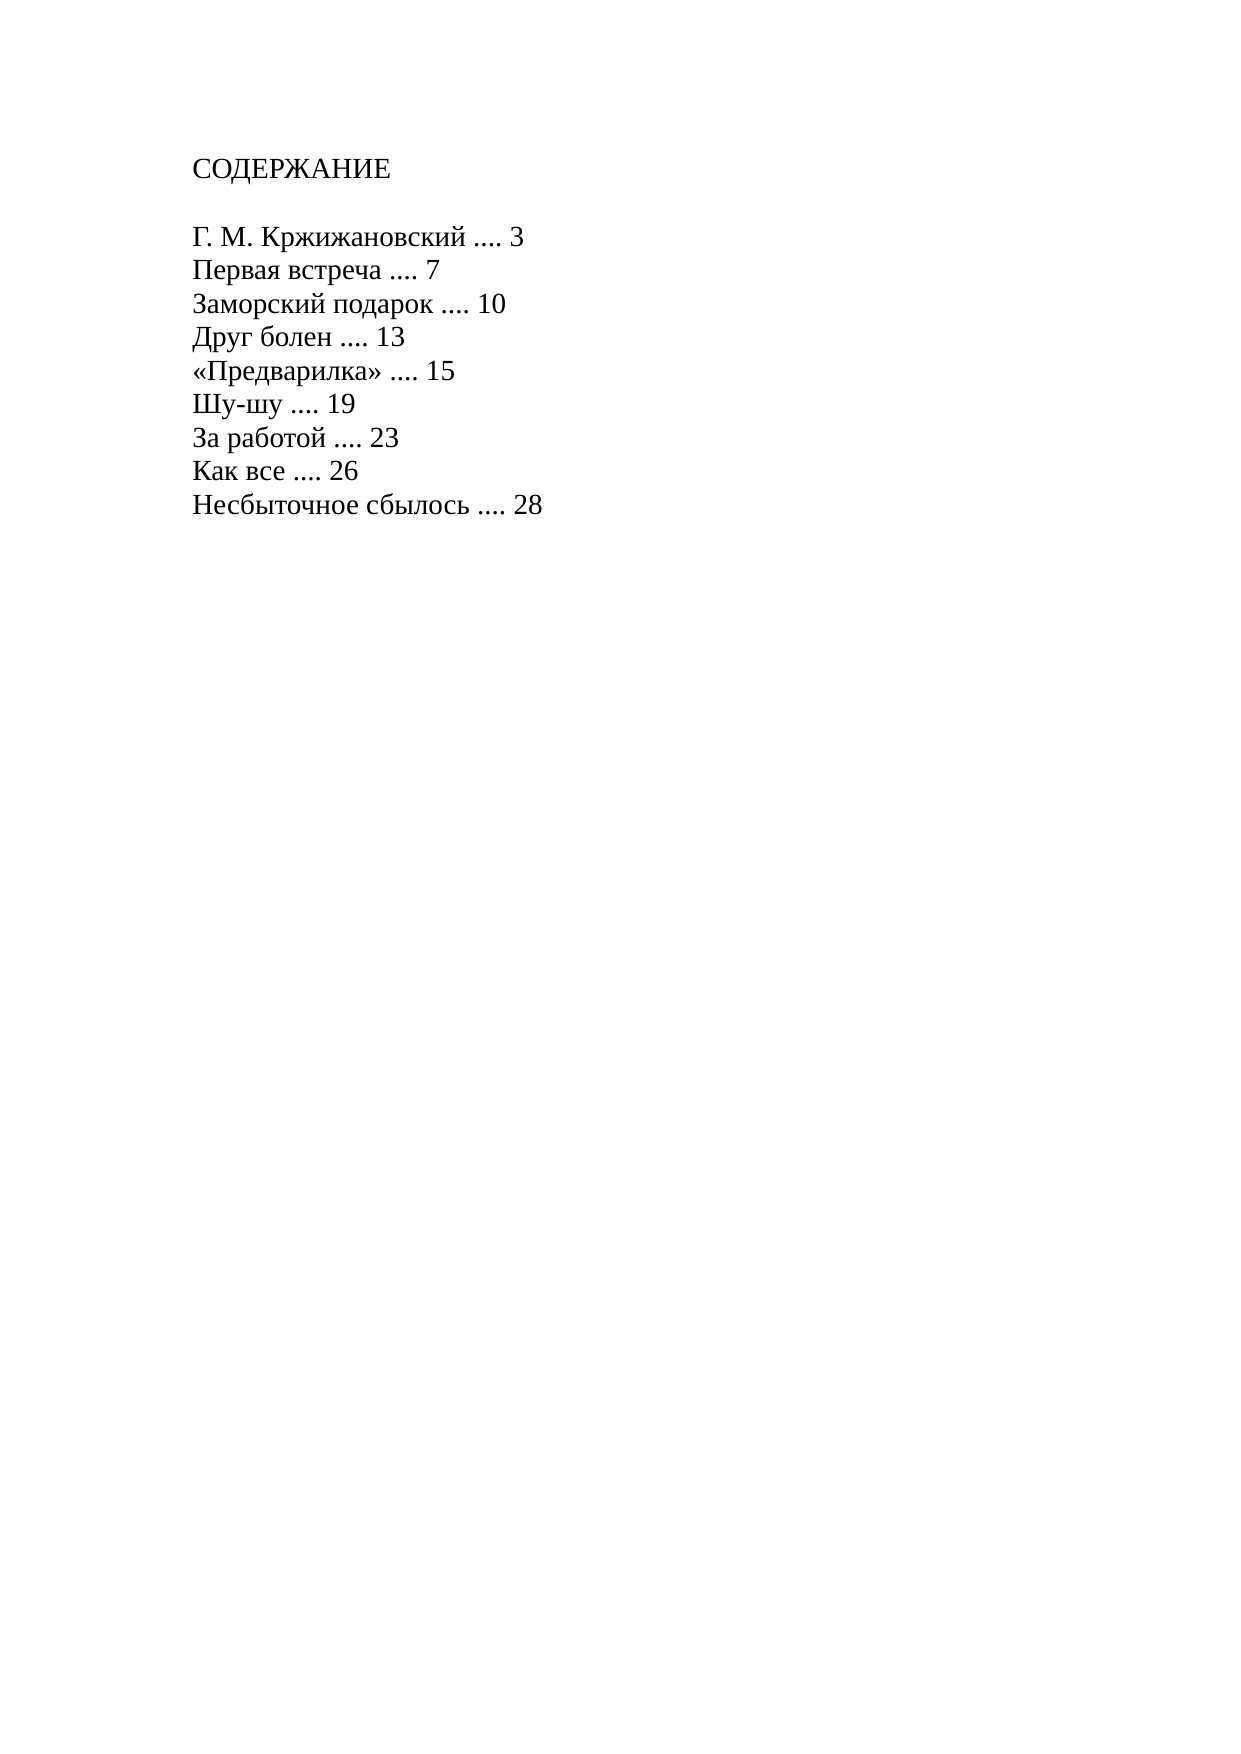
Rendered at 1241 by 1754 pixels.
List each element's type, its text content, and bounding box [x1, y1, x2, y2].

text За работой .... 23 [118, 420, 1122, 453]
text Г. М. Кржижановский .... 3 [118, 219, 1122, 252]
text Как все .... 26 [118, 453, 1122, 487]
text СОДЕРЖАНИЕ [118, 152, 1122, 185]
text Шу-шу .... 19 [118, 386, 1122, 420]
text Несбыточное сбылось .... 28 [118, 487, 1122, 521]
text Заморский подарок .... 10 [118, 286, 1122, 319]
text Друг болен .... 13 [118, 319, 1122, 353]
text «Предварилка» .... 15 [118, 353, 1122, 386]
text Первая встреча .... 7 [118, 252, 1122, 286]
